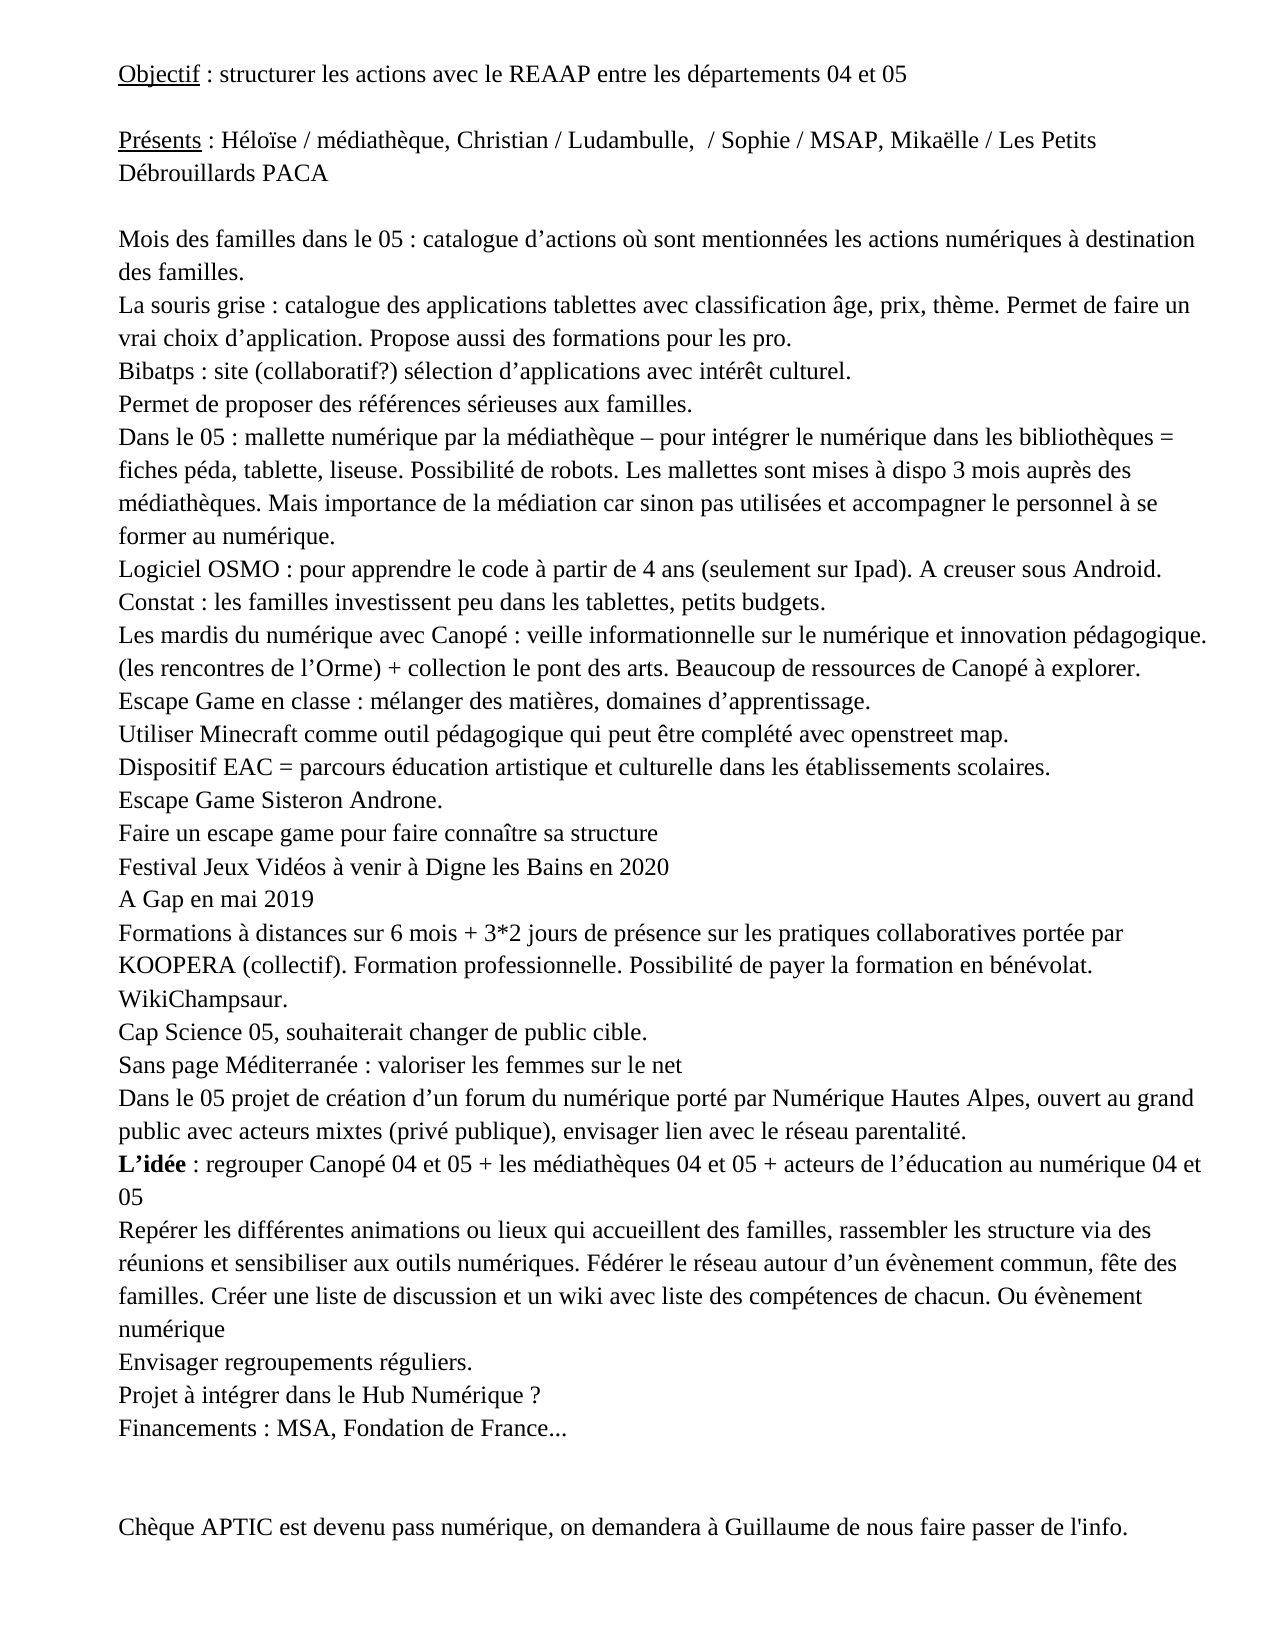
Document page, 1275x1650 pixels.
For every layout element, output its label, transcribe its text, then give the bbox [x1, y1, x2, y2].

text Objectif : structurer les actions avec le REAAP entre les départements 04 et 05 Présents : Héloïse / médiathèque, Christian / Ludambulle, / Sophie / MSAP, Mikaëlle / Les Petits Débrouillards PACA Mois des familles dans le 05 : catalogue d’actions où sont mentionnées les actions numériques à destination des familles. La souris grise : catalogue des applications tablettes avec classification âge, prix, thème. Permet de faire un vrai choix d’application. Propose aussi des formations pour les pro. Bibatps : site (collaboratif?) sélection d’applications avec intérêt culturel. Permet de proposer des références sérieuses aux familles. Dans le 05 : mallette numérique par la médiathèque – pour intégrer le numérique dans les bibliothèques = fiches péda, tablette, liseuse. Possibilité de robots. Les mallettes sont mises à dispo 3 mois auprès des médiathèques. Mais importance de la médiation car sinon pas utilisées et accompagner le personnel à se former au numérique. Logiciel OSMO : pour apprendre le code à partir de 4 ans (seulement sur Ipad). A creuser sous Android. Constat : les familles investissent peu dans les tablettes, petits budgets. Les mardis du numérique avec Canopé : veille informationnelle sur le numérique et innovation pédagogique. (les rencontres de l’Orme) + collection le pont des arts. Beaucoup de ressources de Canopé à explorer. Escape Game en classe : mélanger des matières, domaines d’apprentissage. Utiliser Minecraft comme outil pédagogique qui peut être complété avec openstreet map. Dispositif EAC = parcours éducation artistique et culturelle dans les établissements scolaires. Escape Game Sisteron Androne. Faire un escape game pour faire connaître sa structure Festival Jeux Vidéos à venir à Digne les Bains en 2020 A Gap en mai 2019 Formations à distances sur 6 mois + 3*2 jours de présence sur les pratiques collaboratives portée par KOOPERA (collectif). Formation professionnelle. Possibilité de payer la formation en bénévolat. WikiChampsaur. Cap Science 05, souhaiterait changer de public cible. Sans page Méditerranée : valoriser les femmes sur le net Dans le 05 projet de création d’un forum du numérique porté par Numérique Hautes Alpes, ouvert au grand public avec acteurs mixtes (privé publique), envisager lien avec le réseau parentalité. L’idée : regrouper Canopé 04 et 05 + les médiathèques 04 et 05 + acteurs de l’éducation au numérique 04 et 05 Repérer les différentes animations ou lieux qui accueillent des familles, rassembler les structure via des réunions et sensibiliser aux outils numériques. Fédérer le réseau autour d’un évènement commun, fête des familles. Créer une liste de discussion et un wiki avec liste des compétences de chacun. Ou évènement numérique Envisager regroupements réguliers. Projet à intégrer dans le Hub Numérique ? Financements : MSA, Fondation de France... Chèque APTIC est devenu pass numérique, on demandera à Guillaume de nous faire passer de l'info. [118, 59, 1216, 1574]
